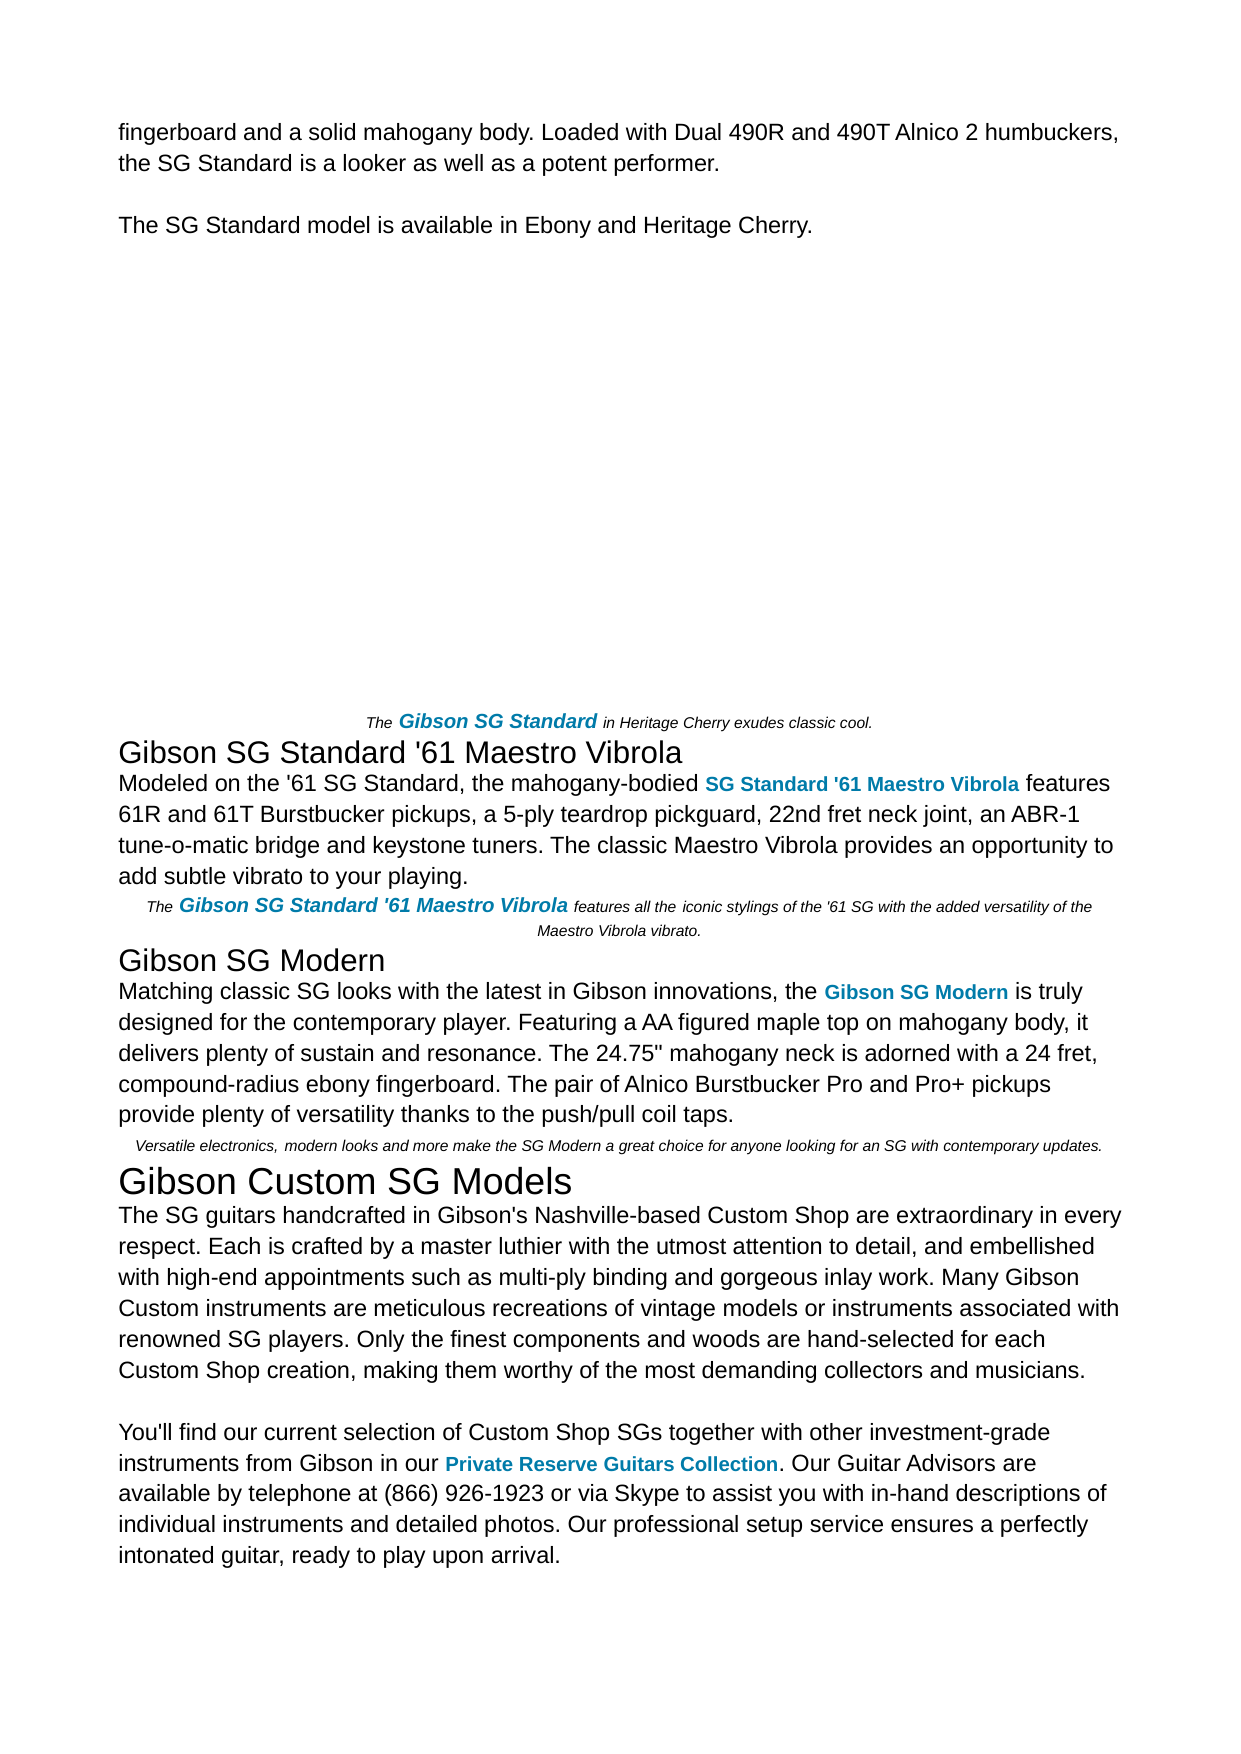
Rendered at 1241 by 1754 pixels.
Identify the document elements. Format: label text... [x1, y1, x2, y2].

text Matching classic SG looks with the latest in Gibson innovations, the Gibson SG Modern is truly designed for the contemporary player. Featuring a AA figured maple top on mahogany body, it delivers plenty of sustain and resonance. The 24.75" mahogany neck is adorned with a 24 fret, compound-radius ebony fingerboard. The pair of Alnico Burstbucker Pro and Pro+ pickups provide plenty of versatility thanks to the push/pull coil taps. [118, 977, 1122, 1128]
text The SG Standard model is available in Ebony and Heritage Cherry. [118, 211, 1122, 238]
text The Gibson SG Standard '61 Maestro Vibrola features all the iconic stylings of the '61 SG with the added versatility of the Maestro Vibrola vibrato. [118, 893, 1122, 940]
text Versatile electronics, modern looks and more make the SG Modern a great choice for anyone looking for an SG with contemporary updates. [118, 1132, 1122, 1155]
subtitle Gibson SG Modern [118, 940, 1122, 977]
subtitle Gibson Custom SG Models [118, 1155, 1122, 1202]
text The SG guitars handcrafted in Gibson's Nashville-based Custom Shop are extraordinary in every respect. Each is crafted by a master luthier with the utmost attention to detail, and embellished with high-end appointments such as multi-ply binding and gorgeous inlay work. Many Gibson Custom instruments are meticulous recreations of vintage models or instruments associated with renowned SG players. Only the finest components and woods are hand-selected for each Custom Shop creation, making them worthy of the most demanding collectors and musicians. [118, 1202, 1122, 1383]
text The Gibson SG Standard in Heritage Cherry exudes classic cool. [118, 709, 1122, 732]
text fingerboard and a solid mahogany body. Loaded with Dual 490R and 490T Alnico 2 humbuckers, the SG Standard is a looker as well as a potent performer. [118, 118, 1122, 176]
subtitle Gibson SG Standard '61 Maestro Vibrola [118, 732, 1122, 770]
text You'll find our current selection of Custom Shop SGs together with other investment-grade instruments from Gibson in our Private Reserve Guitars Collection. Our Guitar Advisors are available by telephone at (866) 926-1923 or via Skype to assist you with in-hand descriptions of individual instruments and detailed photos. Our professional setup service ensures a perfectly intonated guitar, ready to play upon arrival. [118, 1418, 1122, 1568]
text Modeled on the '61 SG Standard, the mahogany-bodied SG Standard '61 Maestro Vibrola features 61R and 61T Burstbucker pickups, a 5-ply teardrop pickguard, 22nd fret neck joint, an ABR-1 tune-o-matic bridge and keystone tuners. The classic Maestro Vibrola provides an opportunity to add subtle vibrato to your playing. [118, 770, 1122, 889]
